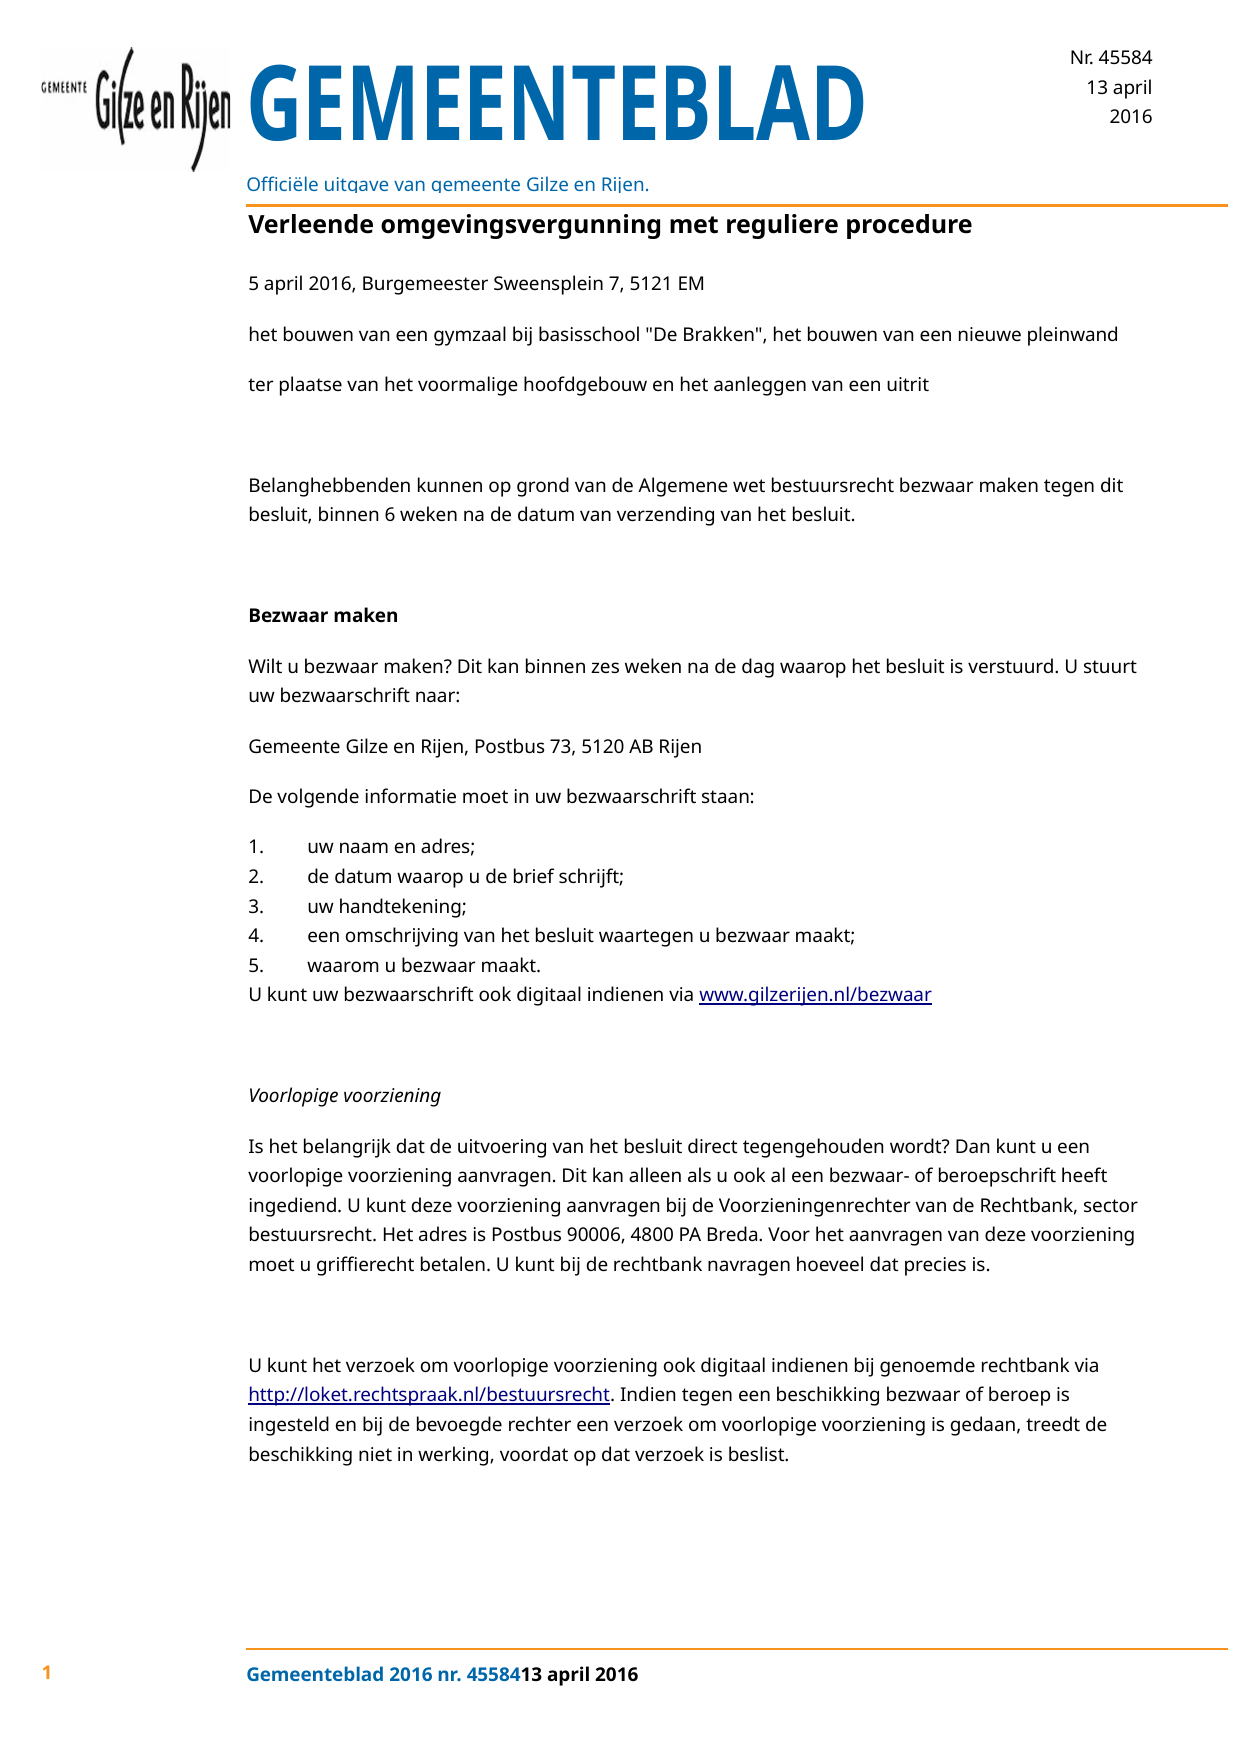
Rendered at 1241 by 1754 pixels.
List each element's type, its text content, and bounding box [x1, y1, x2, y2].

text Bezwaar maken [248, 602, 1152, 628]
list de datum waarop u de brief schrijft; [248, 863, 1152, 889]
list een omschrijving van het besluit waartegen u bezwaar maakt; [248, 922, 1152, 948]
text U kunt het verzoek om voorlopige voorziening ook digitaal indienen bij genoemde rechtbank via http://loket.rechtspraak.nl/bestuursrecht. Indien tegen een beschikking bezwaar of beroep is ingesteld en bij de bevoegde rechter een verzoek om voorlopige voorziening is gedaan, treedt de beschikking niet in werking, voordat op dat verzoek is beslist. [248, 1352, 1152, 1466]
list uw handtekening; [248, 893, 1152, 918]
text De volgende informatie moet in uw bezwaarschrift staan: [248, 783, 1152, 809]
list waarom u bezwaar maakt. [248, 952, 1152, 978]
text Wilt u bezwaar maken? Dit kan binnen zes weken na de dag waarop het besluit is verstuurd. U stuurt uw bezwaarschrift naar: [248, 653, 1152, 708]
text Gemeente Gilze en Rijen, Postbus 73, 5120 AB Rijen [248, 733, 1152, 758]
text Is het belangrijk dat de uitvoering van het besluit direct tegengehouden wordt? Dan kunt u een voorlopige voorziening aanvragen. Dit kan alleen als u ook al een bezwaar- of beroepschrift heeft ingediend. U kunt deze voorziening aanvragen bij de Voorzieningenrechter van de Rechtbank, sector bestuursrecht. Het adres is Postbus 90006, 4800 PA Breda. Voor het aanvragen van deze voorziening moet u griffierecht betalen. U kunt bij de rechtbank navragen hoeveel dat precies is. [248, 1133, 1152, 1277]
text 5 april 2016, Burgemeester Sweensplein 7, 5121 EM [248, 270, 1152, 296]
text Verleende omgevingsvergunning met reguliere procedure [248, 207, 1152, 241]
text ter plaatse van het voormalige hoofdgebouw en het aanleggen van een uitrit [248, 371, 1152, 397]
picture [41, 47, 231, 172]
list uw naam en adres; [248, 834, 1152, 859]
text Belanghebbenden kunnen op grond van de Algemene wet bestuursrecht bezwaar maken tegen dit besluit, binnen 6 weken na de datum van verzending van het besluit. [248, 472, 1152, 527]
text U kunt uw bezwaarschrift ook digitaal indienen via www.gilzerijen.nl/bezwaar [248, 982, 1152, 1007]
text het bouwen van een gymzaal bij basisschool "De Brakken", het bouwen van een nieuwe pleinwand [248, 321, 1152, 346]
text Voorlopige voorziening [248, 1082, 1152, 1108]
